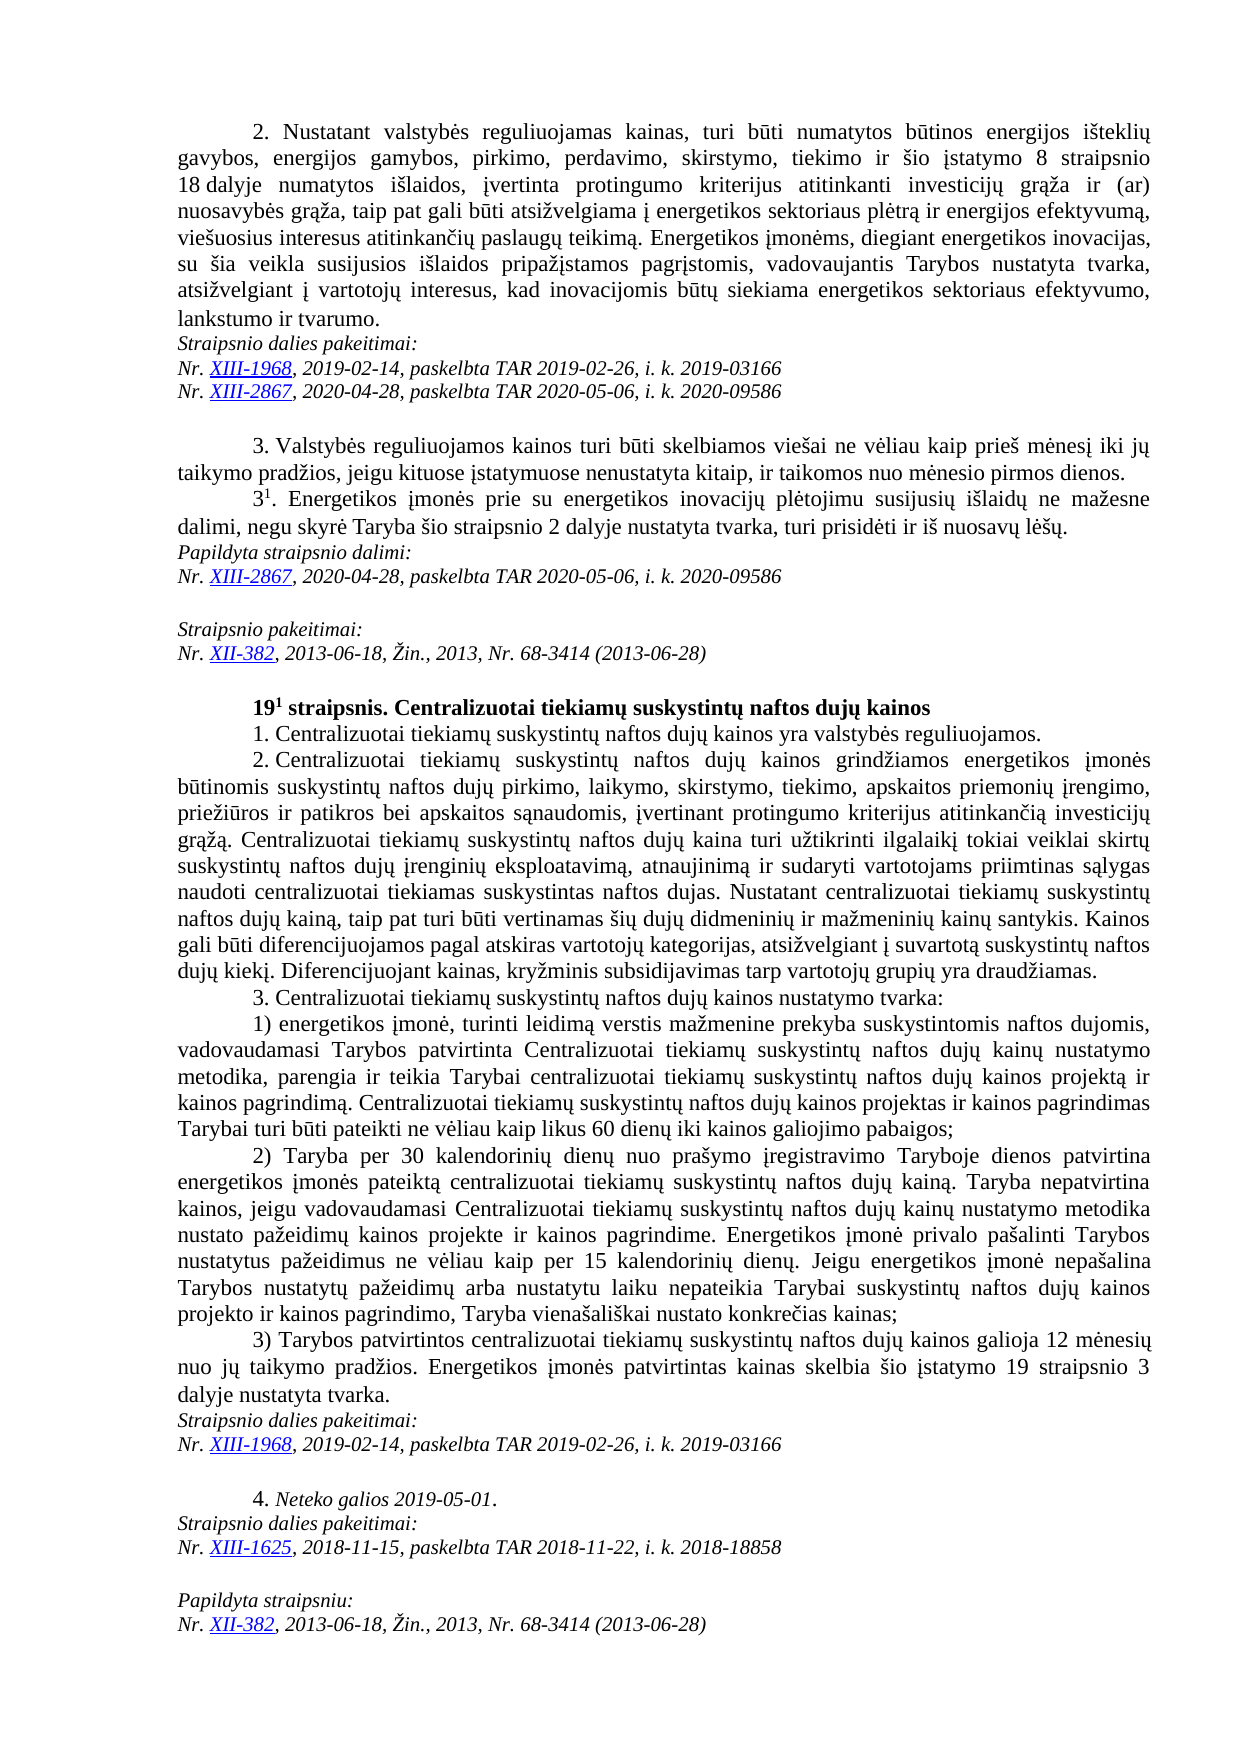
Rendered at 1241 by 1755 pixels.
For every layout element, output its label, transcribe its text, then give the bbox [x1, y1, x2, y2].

text Nr. XII-382, 2013-06-18, Žin., 2013, Nr. 68-3414 (2013-06-28) [177, 641, 1152, 665]
text Papildyta straipsniu: [177, 1588, 1152, 1612]
text 4. Neteko galios 2019-05-01. [177, 1485, 1152, 1511]
text Straipsnio pakeitimai: [177, 617, 1152, 641]
text 31. Energetikos įmonės prie su energetikos inovacijų plėtojimu susijusių išlaidų ne mažesne dalimi, negu skyrė Taryba šio straipsnio 2 dalyje nustatyta tvarka, turi prisidėti ir iš nuosavų lėšų. [177, 485, 1152, 540]
text Straipsnio dalies pakeitimai: [177, 1408, 1152, 1432]
text 3. Centralizuotai tiekiamų suskystintų naftos dujų kainos nustatymo tvarka: [177, 984, 1152, 1010]
text Papildyta straipsnio dalimi: [177, 540, 1152, 564]
text Nr. XIII-2867, 2020-04-28, paskelbta TAR 2020-05-06, i. k. 2020-09586 [177, 564, 1152, 588]
text 3) Tarybos patvirtintos centralizuotai tiekiamų suskystintų naftos dujų kainos galioja 12 mėnesių nuo jų taikymo pradžios. Energetikos įmonės patvirtintas kainas skelbia šio įstatymo 19 straipsnio 3 dalyje nustatyta tvarka. [177, 1326, 1152, 1408]
text 3. Valstybės reguliuojamos kainos turi būti skelbiamos viešai ne vėliau kaip prieš mėnesį iki jų taikymo pradžios, jeigu kituose įstatymuose nenustatyta kitaip, ir taikomos nuo mėnesio pirmos dienos. [177, 432, 1152, 485]
text 2) Taryba per 30 kalendorinių dienų nuo prašymo įregistravimo Taryboje dienos patvirtina energetikos įmonės pateiktą centralizuotai tiekiamų suskystintų naftos dujų kainą. Taryba nepatvirtina kainos, jeigu vadovaudamasi Centralizuotai tiekiamų suskystintų naftos dujų kainų nustatymo metodika nustato pažeidimų kainos projekte ir kainos pagrindime. Energetikos įmonė privalo pašalinti Tarybos nustatytus pažeidimus ne vėliau kaip per 15 kalendorinių dienų. Jeigu energetikos įmonė nepašalina Tarybos nustatytų pažeidimų arba nustatytu laiku nepateikia Tarybai suskystintų naftos dujų kainos projekto ir kainos pagrindimo, Taryba vienašališkai nustato konkrečias kainas; [177, 1142, 1152, 1326]
text 1. Centralizuotai tiekiamų suskystintų naftos dujų kainos yra valstybės reguliuojamos. [177, 720, 1152, 747]
text Straipsnio dalies pakeitimai: [177, 1511, 1152, 1535]
text Nr. XII-382, 2013-06-18, Žin., 2013, Nr. 68-3414 (2013-06-28) [177, 1612, 1152, 1636]
text Straipsnio dalies pakeitimai: [177, 331, 1152, 355]
text 2. Nustatant valstybės reguliuojamas kainas, turi būti numatytos būtinos energijos išteklių gavybos, energijos gamybos, pirkimo, perdavimo, skirstymo, tiekimo ir šio įstatymo 8 straipsnio 18 dalyje numatytos išlaidos, įvertinta protingumo kriterijus atitinkanti investicijų grąža ir (ar) nuosavybės grąža, taip pat gali būti atsižvelgiama į energetikos sektoriaus plėtrą ir energijos efektyvumą, viešuosius interesus atitinkančių paslaugų teikimą. Energetikos įmonėms, diegiant energetikos inovacijas, su šia veikla susijusios išlaidos pripažįstamos pagrįstomis, vadovaujantis Tarybos nustatyta tvarka, atsižvelgiant į vartotojų interesus, kad inovacijomis būtų siekiama energetikos sektoriaus efektyvumo, lankstumo ir tvarumo. [177, 118, 1152, 331]
text Nr. XIII-2867, 2020-04-28, paskelbta TAR 2020-05-06, i. k. 2020-09586 [177, 379, 1152, 403]
text Nr. XIII-1625, 2018-11-15, paskelbta TAR 2018-11-22, i. k. 2018-18858 [177, 1535, 1152, 1559]
text Nr. XIII-1968, 2019-02-14, paskelbta TAR 2019-02-26, i. k. 2019-03166 [177, 1432, 1152, 1456]
text Nr. XIII-1968, 2019-02-14, paskelbta TAR 2019-02-26, i. k. 2019-03166 [177, 355, 1152, 379]
text 191 straipsnis. Centralizuotai tiekiamų suskystintų naftos dujų kainos [177, 694, 1152, 720]
text 1) energetikos įmonė, turinti leidimą verstis mažmenine prekyba suskystintomis naftos dujomis, vadovaudamasi Tarybos patvirtinta Centralizuotai tiekiamų suskystintų naftos dujų kainų nustatymo metodika, parengia ir teikia Tarybai centralizuotai tiekiamų suskystintų naftos dujų kainos projektą ir kainos pagrindimą. Centralizuotai tiekiamų suskystintų naftos dujų kainos projektas ir kainos pagrindimas Tarybai turi būti pateikti ne vėliau kaip likus 60 dienų iki kainos galiojimo pabaigos; [177, 1010, 1152, 1142]
text 2. Centralizuotai tiekiamų suskystintų naftos dujų kainos grindžiamos energetikos įmonės būtinomis suskystintų naftos dujų pirkimo, laikymo, skirstymo, tiekimo, apskaitos priemonių įrengimo, priežiūros ir patikros bei apskaitos sąnaudomis, įvertinant protingumo kriterijus atitinkančią investicijų grąžą. Centralizuotai tiekiamų suskystintų naftos dujų kaina turi užtikrinti ilgalaikį tokiai veiklai skirtų suskystintų naftos dujų įrenginių eksploatavimą, atnaujinimą ir sudaryti vartotojams priimtinas sąlygas naudoti centralizuotai tiekiamas suskystintas naftos dujas. Nustatant centralizuotai tiekiamų suskystintų naftos dujų kainą, taip pat turi būti vertinamas šių dujų didmeninių ir mažmeninių kainų santykis. Kainos gali būti diferencijuojamos pagal atskiras vartotojų kategorijas, atsižvelgiant į suvartotą suskystintų naftos dujų kiekį. Diferencijuojant kainas, kryžminis subsidijavimas tarp vartotojų grupių yra draudžiamas. [177, 747, 1152, 984]
